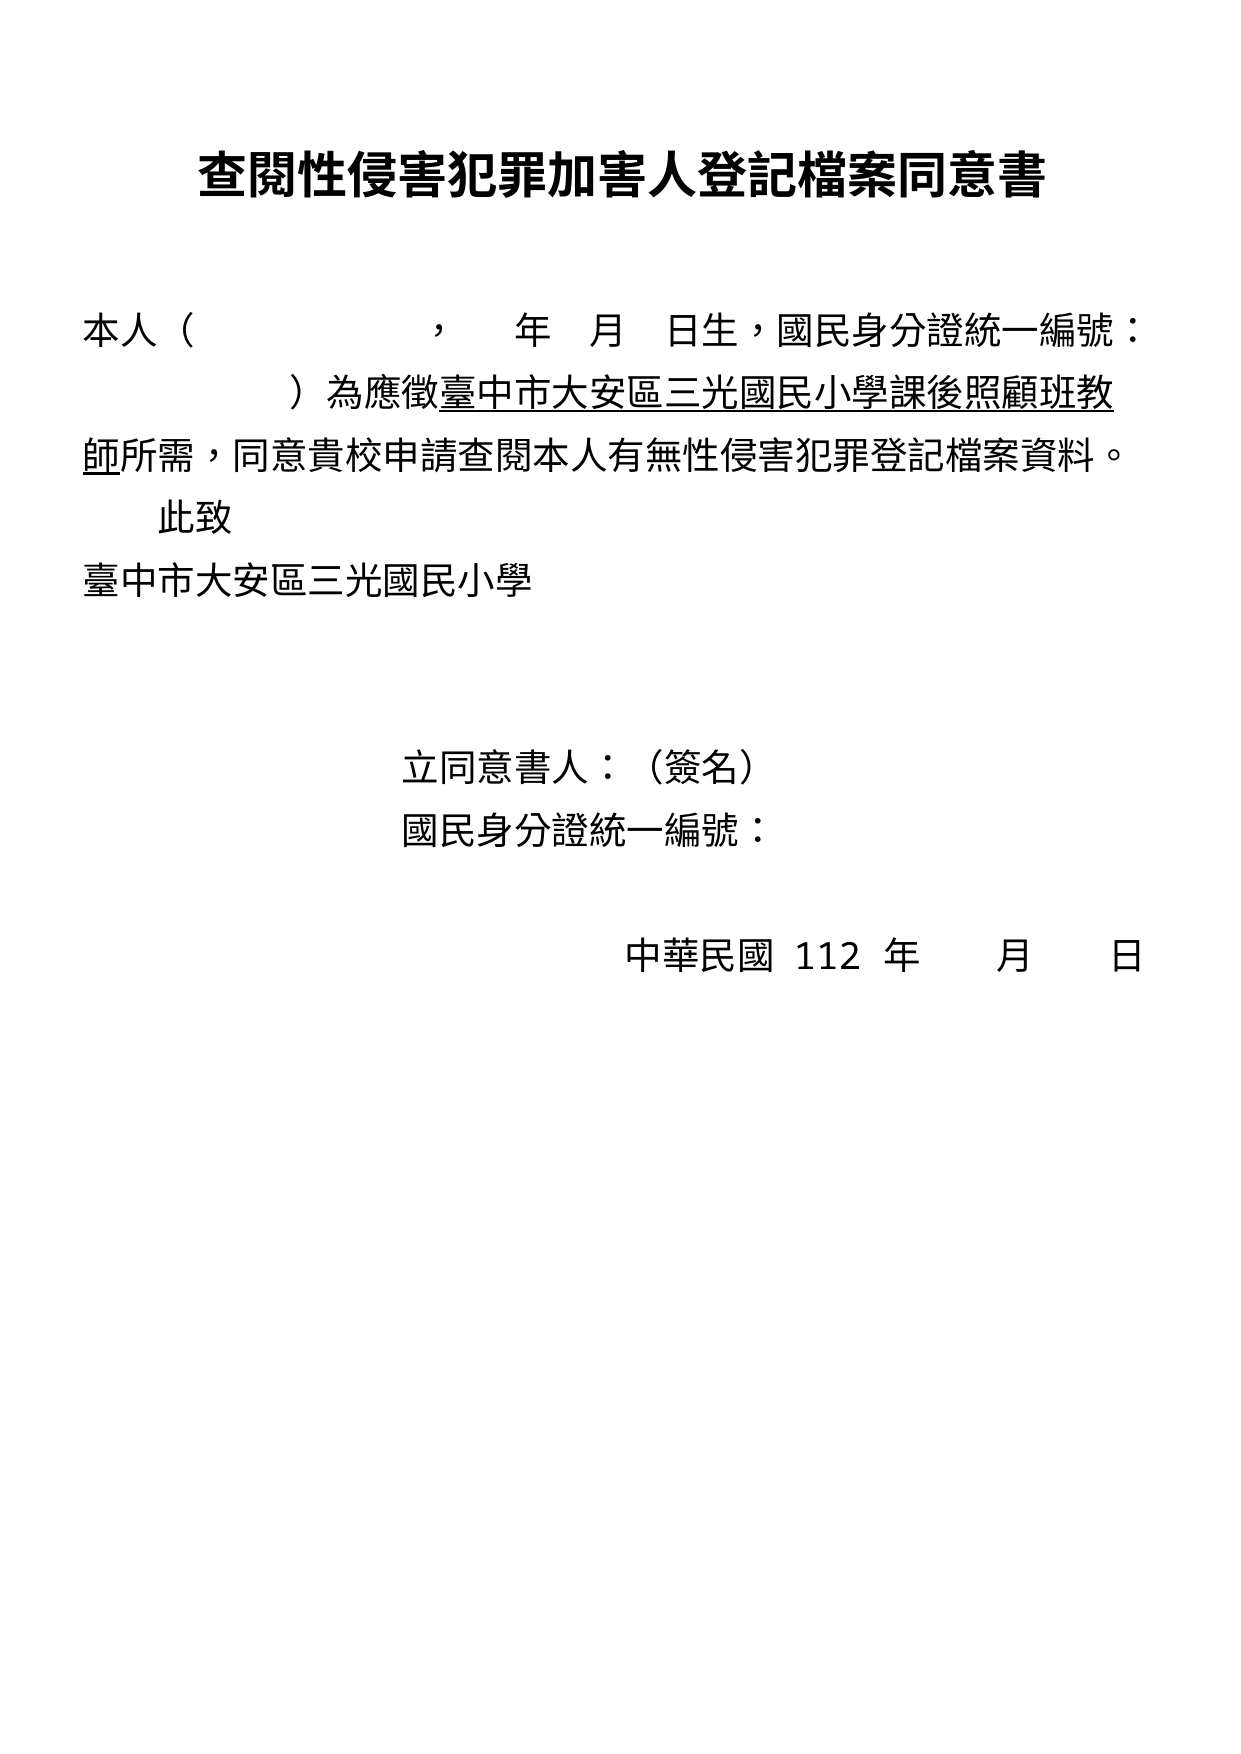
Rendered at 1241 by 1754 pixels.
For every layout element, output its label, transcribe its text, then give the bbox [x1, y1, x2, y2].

text 立同意書人：（簽名） [83, 724, 1146, 786]
text 中華民國 112 年 月 日 [83, 911, 1146, 974]
text 國民身分證統一編號： [83, 786, 1146, 849]
text 本人（ ， 年 月 日生，國民身分證統一編號： ）為應徵臺中市大安區三光國民小學課後照顧班教師所需，同意貴校申請查閱本人有無性侵害犯罪登記檔案資料。 [83, 286, 1146, 474]
text 此致 [83, 474, 1146, 536]
text 查閱性侵害犯罪加害人登記檔案同意書 [83, 99, 1162, 224]
text 臺中市大安區三光國民小學 [83, 536, 1146, 599]
